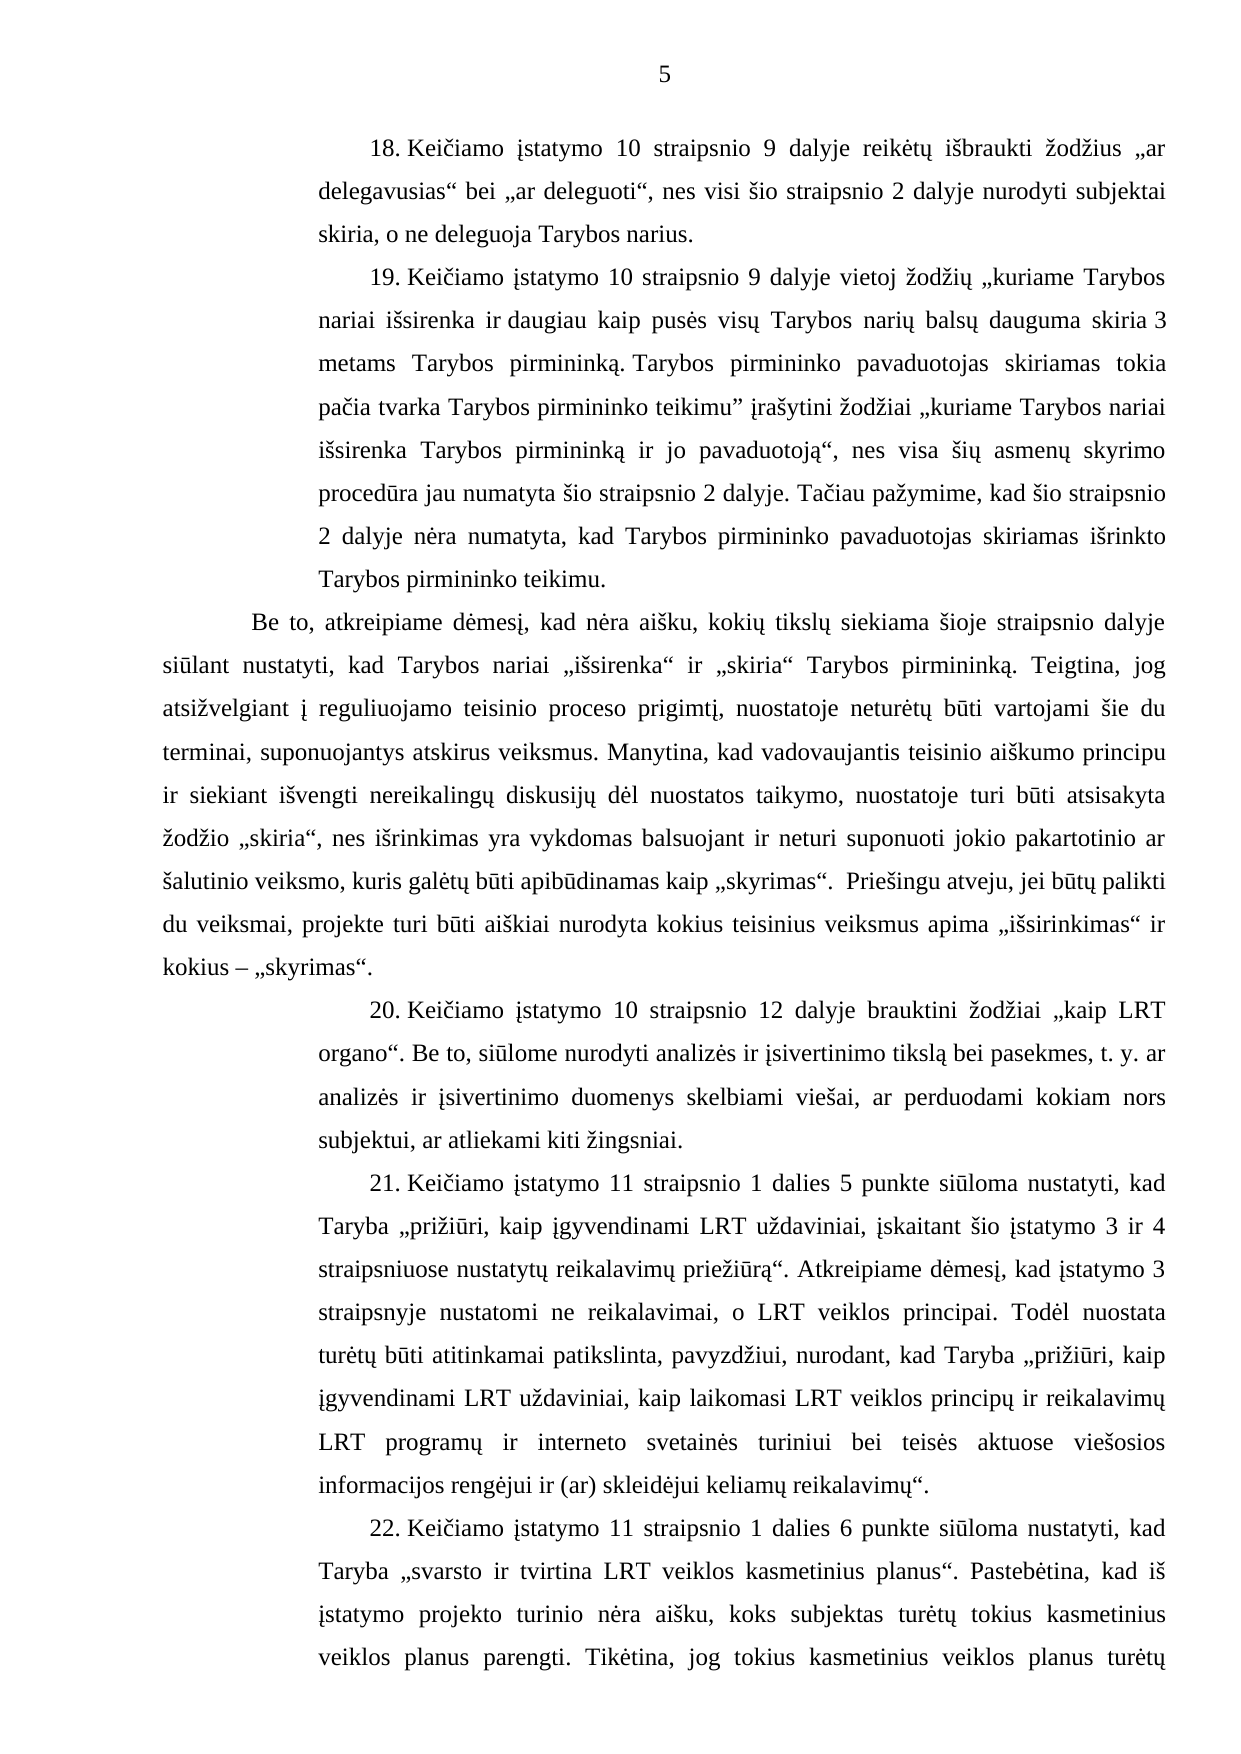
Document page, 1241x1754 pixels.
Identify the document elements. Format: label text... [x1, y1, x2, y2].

list Keičiamo įstatymo 11 straipsnio 1 dalies 5 punkte siūloma nustatyti, kad Taryba „prižiūri, kaip įgyvendinami LRT uždaviniai, įskaitant šio įstatymo 3 ir 4 straipsniuose nustatytų reikalavimų priežiūrą“. Atkreipiame dėmesį, kad įstatymo 3 straipsnyje nustatomi ne reikalavimai, o LRT veiklos principai. Todėl nuostata turėtų būti atitinkamai patikslinta, pavyzdžiui, nurodant, kad Taryba „prižiūri, kaip įgyvendinami LRT uždaviniai, kaip laikomasi LRT veiklos principų ir reikalavimų LRT programų ir interneto svetainės turiniui bei teisės aktuose viešosios informacijos rengėjui ir (ar) skleidėjui keliamų reikalavimų“. [281, 1168, 1167, 1498]
list Keičiamo įstatymo 11 straipsnio 1 dalies 6 punkte siūloma nustatyti, kad Taryba „svarsto ir tvirtina LRT veiklos kasmetinius planus“. Pastebėtina, kad iš įstatymo projekto turinio nėra aišku, koks subjektas turėtų tokius kasmetinius veiklos planus parengti. Tikėtina, jog tokius kasmetinius veiklos planus turėtų [281, 1513, 1167, 1671]
list Keičiamo įstatymo 10 straipsnio 9 dalyje reikėtų išbraukti žodžius „ar delegavusias“ bei „ar deleguoti“, nes visi šio straipsnio 2 dalyje nurodyti subjektai skiria, o ne deleguoja Tarybos narius. [281, 133, 1167, 248]
list Keičiamo įstatymo 10 straipsnio 9 dalyje vietoj žodžių „kuriame Tarybos nariai išsirenka ir daugiau kaip pusės visų Tarybos narių balsų dauguma skiria 3 metams Tarybos pirmininką. Tarybos pirmininko pavaduotojas skiriamas tokia pačia tvarka Tarybos pirmininko teikimu” įrašytini žodžiai „kuriame Tarybos nariai išsirenka Tarybos pirmininką ir jo pavaduotoją“, nes visa šių asmenų skyrimo procedūra jau numatyta šio straipsnio 2 dalyje. Tačiau pažymime, kad šio straipsnio 2 dalyje nėra numatyta, kad Tarybos pirmininko pavaduotojas skiriamas išrinkto Tarybos pirmininko teikimu. [281, 262, 1167, 593]
text Be to, atkreipiame dėmesį, kad nėra aišku, kokių tikslų siekiama šioje straipsnio dalyje siūlant nustatyti, kad Tarybos nariai „išsirenka“ ir „skiria“ Tarybos pirmininką. Teigtina, jog atsižvelgiant į reguliuojamo teisinio proceso prigimtį, nuostatoje neturėtų būti vartojami šie du terminai, suponuojantys atskirus veiksmus. Manytina, kad vadovaujantis teisinio aiškumo principu ir siekiant išvengti nereikalingų diskusijų dėl nuostatos taikymo, nuostatoje turi būti atsisakyta žodžio „skiria“, nes išrinkimas yra vykdomas balsuojant ir neturi suponuoti jokio pakartotinio ar šalutinio veiksmo, kuris galėtų būti apibūdinamas kaip „skyrimas“. Priešingu atveju, jei būtų palikti du veiksmai, projekte turi būti aiškiai nurodyta kokius teisinius veiksmus apima „išsirinkimas“ ir kokius – „skyrimas“. [162, 607, 1167, 981]
list Keičiamo įstatymo 10 straipsnio 12 dalyje brauktini žodžiai „kaip LRT organo“. Be to, siūlome nurodyti analizės ir įsivertinimo tikslą bei pasekmes, t. y. ar analizės ir įsivertinimo duomenys skelbiami viešai, ar perduodami kokiam nors subjektui, ar atliekami kiti žingsniai. [281, 995, 1167, 1153]
